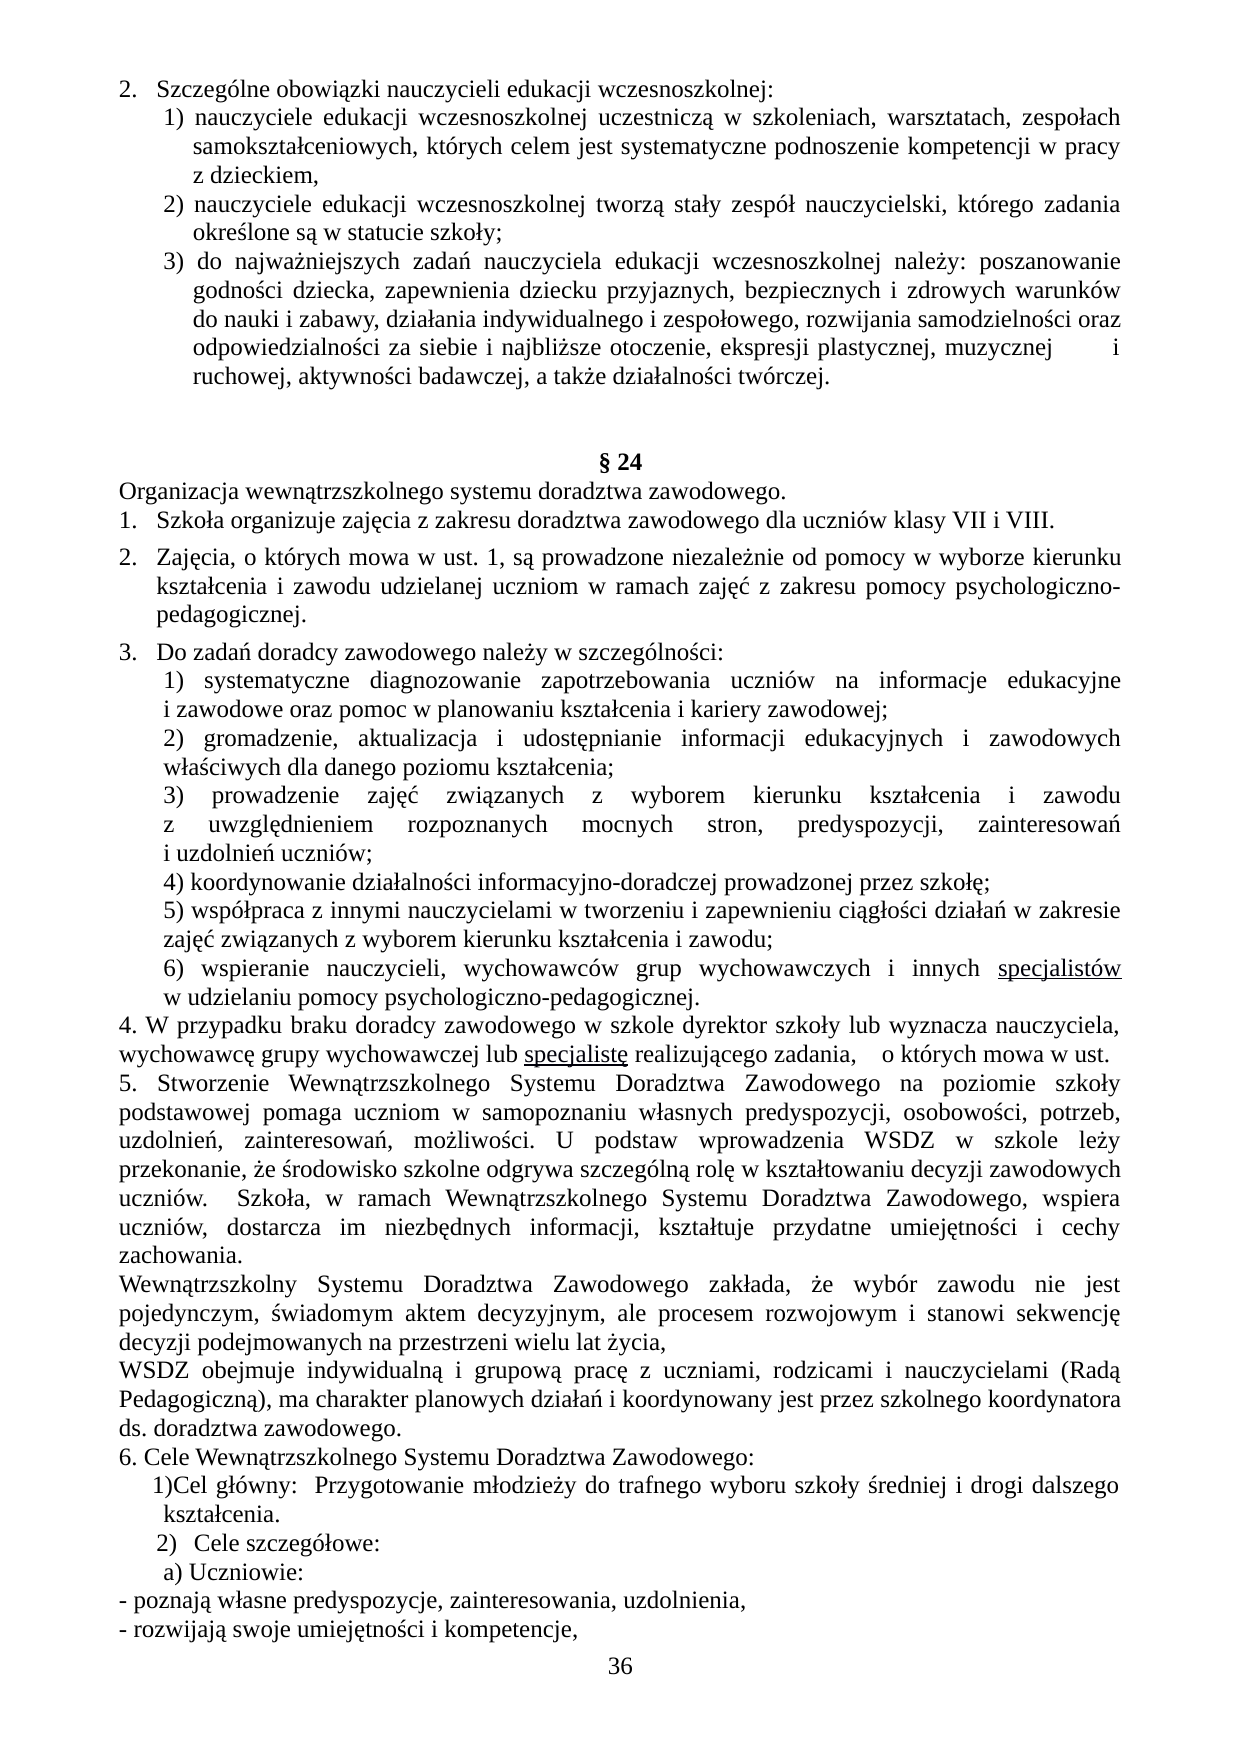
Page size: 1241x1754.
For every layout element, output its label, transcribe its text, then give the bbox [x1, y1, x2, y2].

text Wewnątrzszkolny Systemu Doradztwa Zawodowego zakłada, że wybór zawodu nie jest pojedynczym, świadomym aktem decyzyjnym, ale procesem rozwojowym i stanowi sekwencję decyzji podejmowanych na przestrzeni wielu lat życia, [119, 1269, 1121, 1355]
text a) Uczniowie: [163, 1557, 1121, 1585]
text 1) systematyczne diagnozowanie zapotrzebowania uczniów na informacje edukacyjne i zawodowe oraz pomoc w planowaniu kształcenia i kariery zawodowej; [163, 665, 1121, 723]
text 3) prowadzenie zajęć związanych z wyborem kierunku kształcenia i zawodu z uwzględnieniem rozpoznanych mocnych stron, predyspozycji, zainteresowań i uzdolnień uczniów; [163, 780, 1121, 867]
list Do zadań doradcy zawodowego należy w szczególności: [119, 637, 1121, 665]
text 4) koordynowanie działalności informacyjno-doradczej prowadzonej przez szkołę; [163, 867, 1121, 895]
text Organizacja wewnątrzszkolnego systemu doradztwa zawodowego. [119, 476, 1121, 505]
list Zajęcia, o których mowa w ust. 1, są prowadzone niezależnie od pomocy w wyborze kierunku kształcenia i zawodu udzielanej uczniom w ramach zajęć z zakresu pomocy psychologiczno-pedagogicznej. [119, 542, 1121, 628]
text § 24 [119, 447, 1121, 476]
list Cele szczegółowe: [156, 1528, 1121, 1557]
text 1)Cel główny: Przygotowanie młodzieży do trafnego wyboru szkoły średniej i drogi dalszego kształcenia. [119, 1470, 1121, 1528]
text 5) współpraca z innymi nauczycielami w tworzeniu i zapewnieniu ciągłości działań w zakresie zajęć związanych z wyborem kierunku kształcenia i zawodu; [163, 895, 1121, 953]
text - poznają własne predyspozycje, zainteresowania, uzdolnienia, [119, 1585, 1121, 1614]
text - rozwijają swoje umiejętności i kompetencje, [119, 1614, 1121, 1643]
list Szkoła organizuje zajęcia z zakresu doradztwa zawodowego dla uczniów klasy VII i VIII. [119, 505, 1121, 534]
text 6) wspieranie nauczycieli, wychowawców grup wychowawczych i innych specjalistów w udzielaniu pomocy psychologiczno-pedagogicznej. [163, 953, 1121, 1010]
text 3) do najważniejszych zadań nauczyciela edukacji wczesnoszkolnej należy: poszanowanie godności dziecka, zapewnienia dziecku przyjaznych, bezpiecznych i zdrowych warunków do nauki i zabawy, działania indywidualnego i zespołowego, rozwijania samodzielności oraz odpowiedzialności za siebie i najbliższe otoczenie, ekspresji plastycznej, muzycznej i ruchowej, aktywności badawczej, a także działalności twórczej. [163, 246, 1121, 390]
text 6. Cele Wewnątrzszkolnego Systemu Doradztwa Zawodowego: [119, 1442, 1121, 1470]
text 2) gromadzenie, aktualizacja i udostępnianie informacji edukacyjnych i zawodowych właściwych dla danego poziomu kształcenia; [163, 723, 1121, 780]
text WSDZ obejmuje indywidualną i grupową pracę z uczniami, rodzicami i nauczycielami (Radą Pedagogiczną), ma charakter planowych działań i koordynowany jest przez szkolnego koordynatora ds. doradztwa zawodowego. [119, 1355, 1121, 1442]
text 1) nauczyciele edukacji wczesnoszkolnej uczestniczą w szkoleniach, warsztatach, zespołach samokształceniowych, których celem jest systematyczne podnoszenie kompetencji w pracy z dzieckiem, [163, 102, 1121, 189]
text 2. Szczególne obowiązki nauczycieli edukacji wczesnoszkolnej: [119, 74, 1121, 102]
text 5. Stworzenie Wewnątrzszkolnego Systemu Doradztwa Zawodowego na poziomie szkoły podstawowej pomaga uczniom w samopoznaniu własnych predyspozycji, osobowości, potrzeb, uzdolnień, zainteresowań, możliwości. U podstaw wprowadzenia WSDZ w szkole leży przekonanie, że środowisko szkolne odgrywa szczególną rolę w kształtowaniu decyzji zawodowych uczniów. Szkoła, w ramach Wewnątrzszkolnego Systemu Doradztwa Zawodowego, wspiera uczniów, dostarcza im niezbędnych informacji, kształtuje przydatne umiejętności i cechy zachowania. [119, 1068, 1121, 1269]
text 2) nauczyciele edukacji wczesnoszkolnej tworzą stały zespół nauczycielski, którego zadania określone są w statucie szkoły; [163, 189, 1121, 246]
text 4. W przypadku braku doradcy zawodowego w szkole dyrektor szkoły lub wyznacza nauczyciela, wychowawcę grupy wychowawczej lub specjalistę realizującego zadania, o których mowa w ust. [119, 1010, 1121, 1068]
